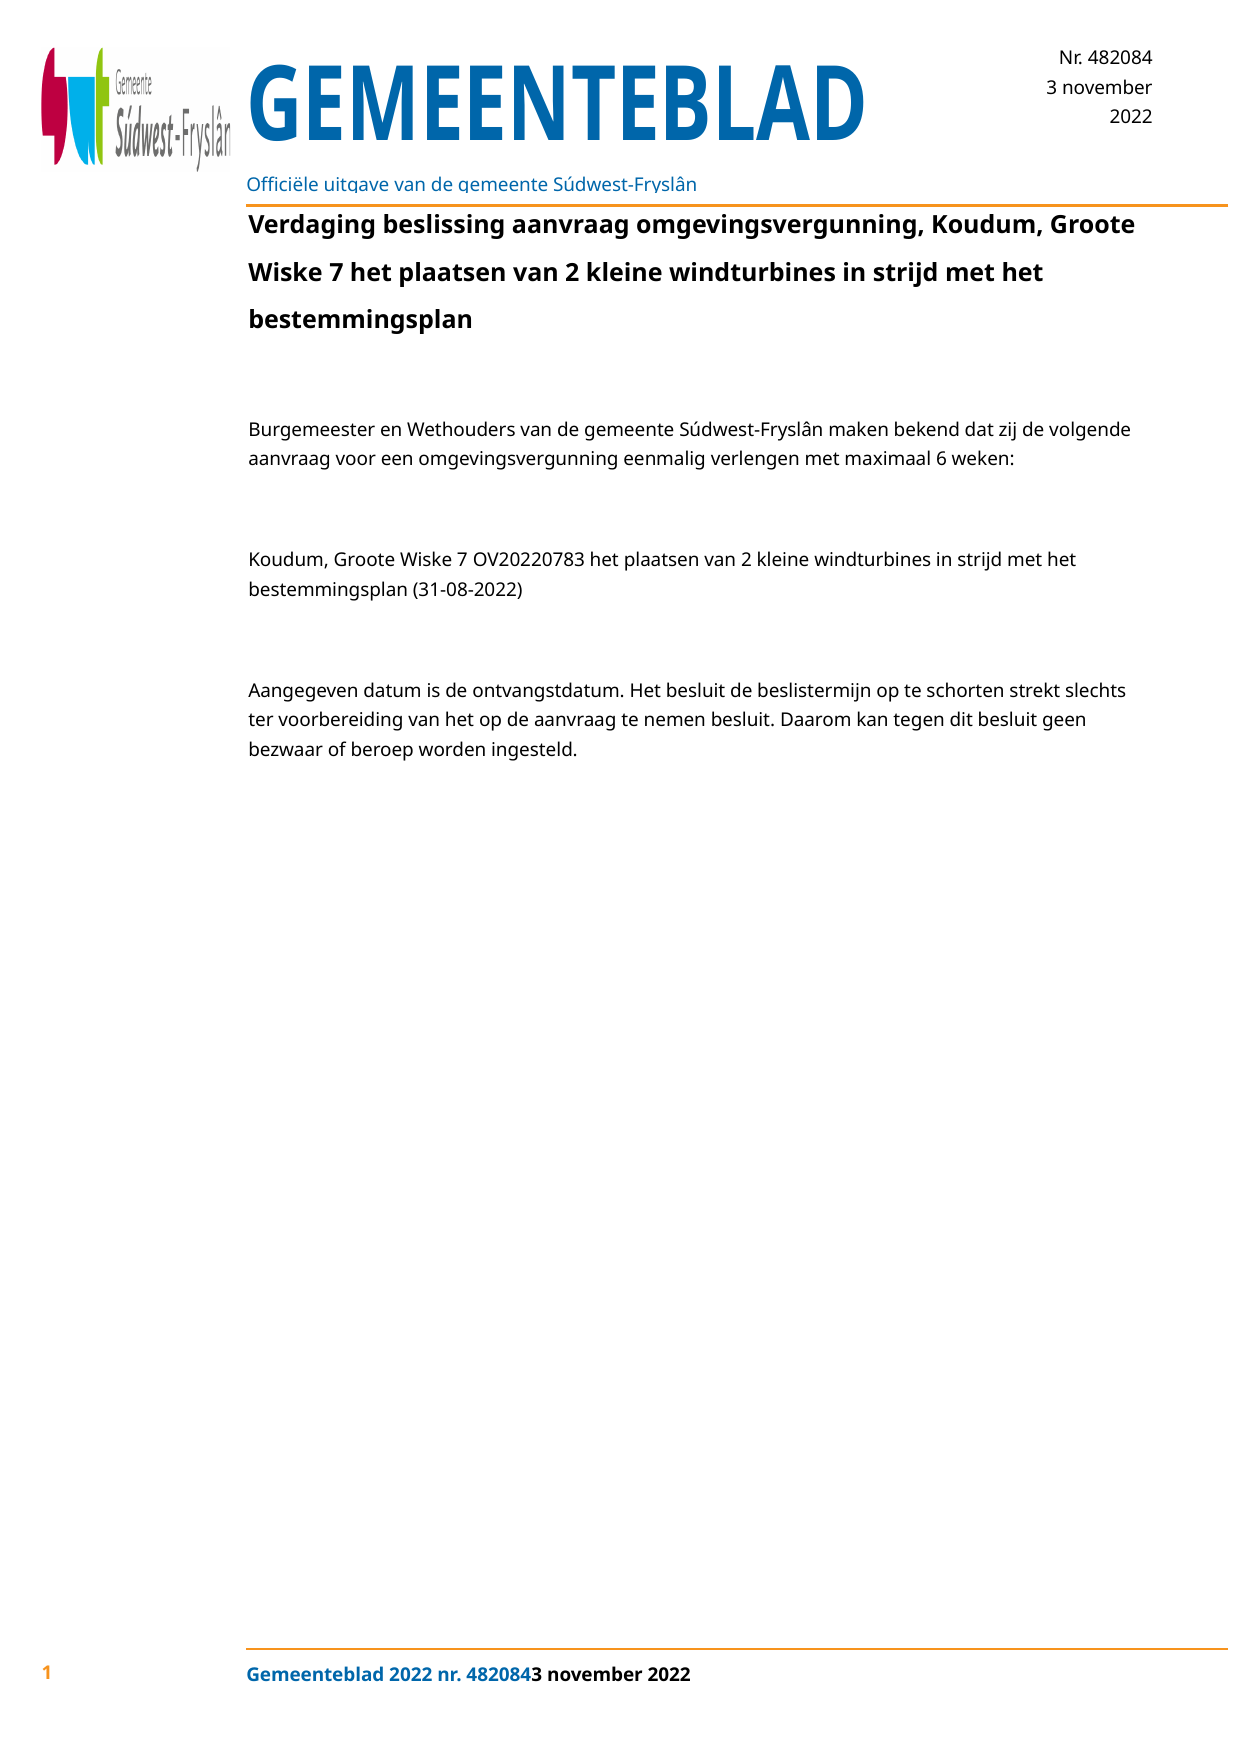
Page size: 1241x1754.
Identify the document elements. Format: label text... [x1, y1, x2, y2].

picture [41, 47, 231, 172]
text Aangegeven datum is de ontvangstdatum. Het besluit de beslistermijn op te schorten strekt slechts ter voorbereiding van het op de aanvraag te nemen besluit. Daarom kan tegen dit besluit geen bezwaar of beroep worden ingesteld. [248, 677, 1152, 762]
text Burgemeester en Wethouders van de gemeente Súdwest-Fryslân maken bekend dat zij de volgende aanvraag voor een omgevingsvergunning eenmalig verlengen met maximaal 6 weken: [248, 416, 1152, 471]
text Verdaging beslissing aanvraag omgevingsvergunning, Koudum, Groote Wiske 7 het plaatsen van 2 kleine windturbines in strijd met het bestemmingsplan [248, 207, 1152, 336]
text Koudum, Groote Wiske 7 OV20220783 het plaatsen van 2 kleine windturbines in strijd met het bestemmingsplan (31-08-2022) [248, 546, 1152, 602]
